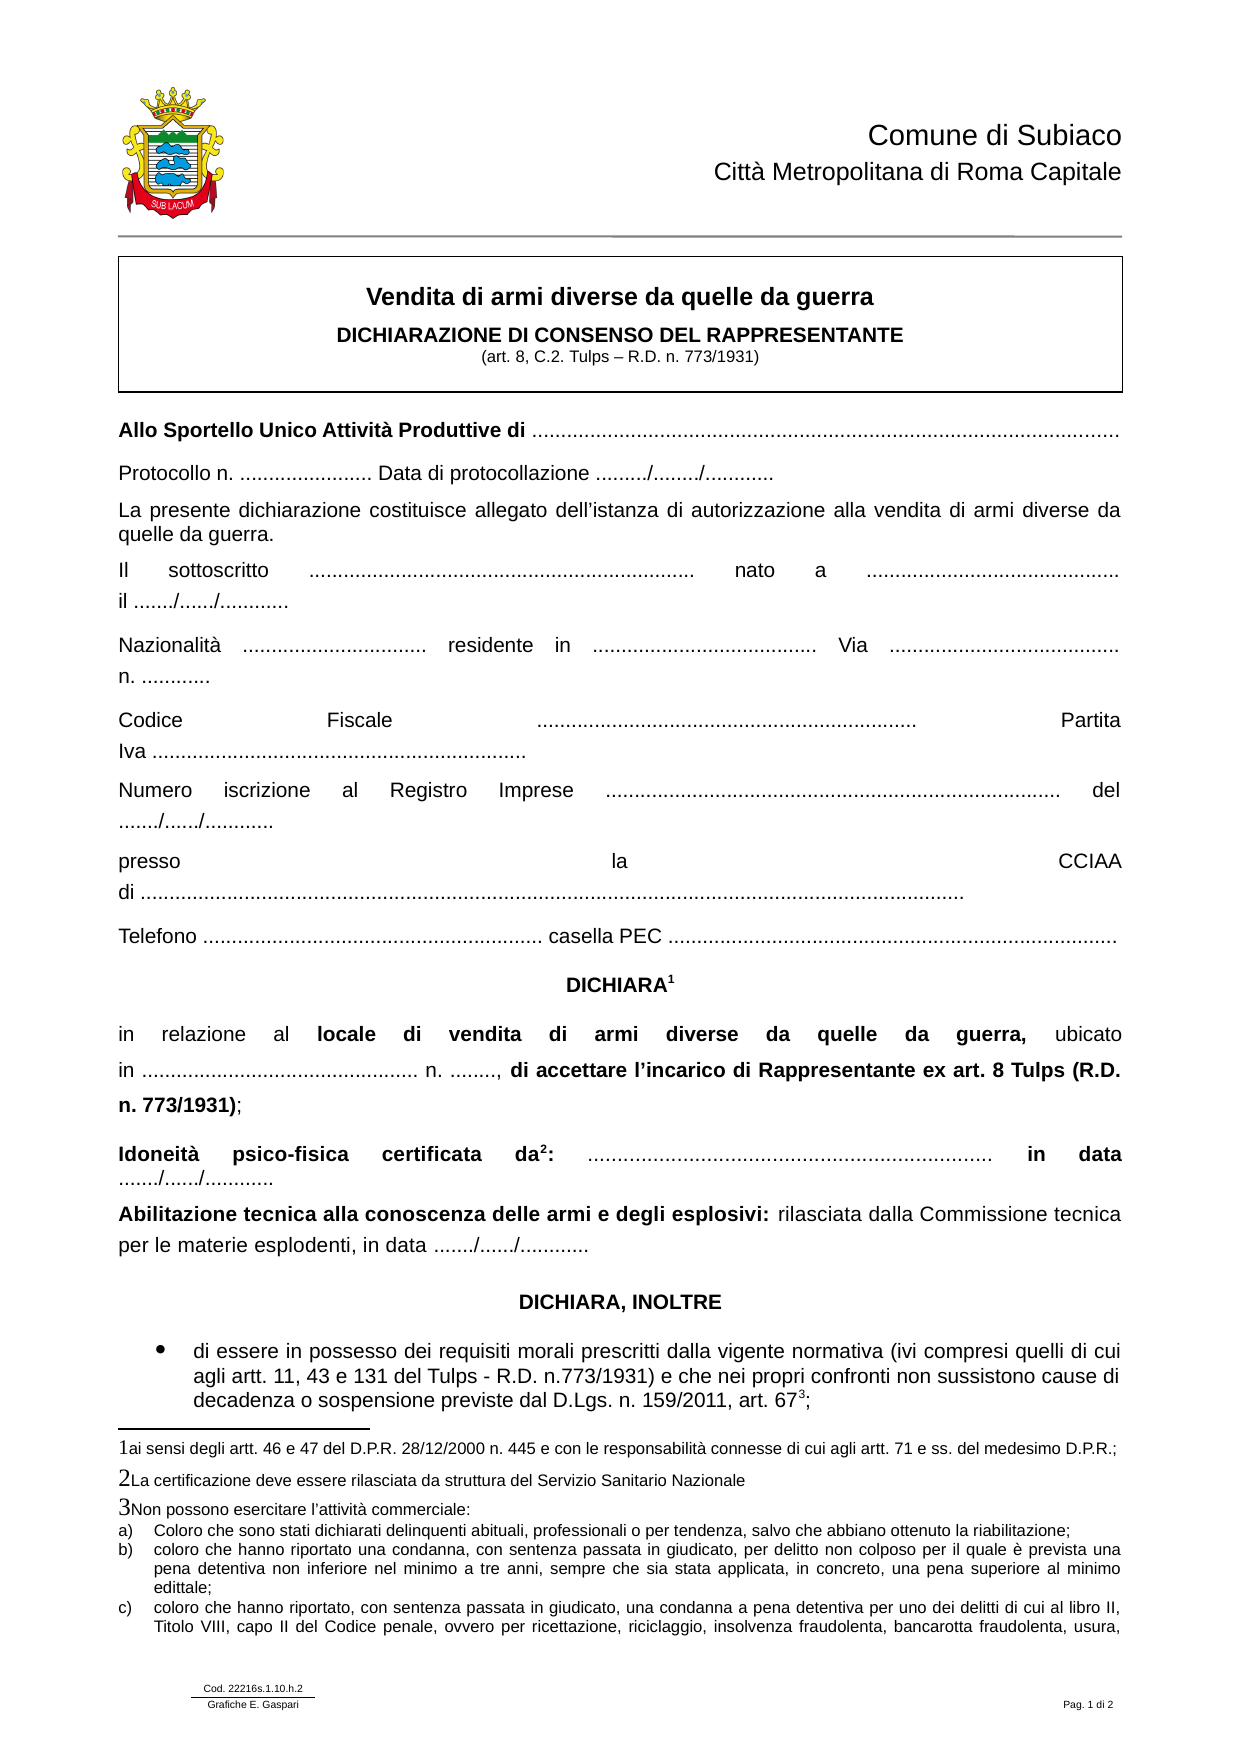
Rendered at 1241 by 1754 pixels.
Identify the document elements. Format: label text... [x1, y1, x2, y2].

text ai sensi degli artt. 46 e 47 del D.P.R. 28/12/2000 n. 445 e con le responsabilità connesse di cui agli artt. 71 e ss. del medesimo D.P.R.; [118, 1435, 1122, 1459]
text DICHIARA [118, 972, 1122, 996]
picture [122, 87, 224, 219]
text presso la CCIAA di ............................................................................................................................................... [118, 849, 1122, 904]
text DICHIARA, INOLTRE [118, 1289, 1122, 1313]
text Città Metropolitana di Roma Capitale [224, 157, 1122, 185]
text Idoneità psico-fisica certificata da: .................................................................... in data ......./....../............ [118, 1142, 1122, 1190]
text Nazionalità ................................ residente in ....................................... Via ........................................ n. ............ [118, 633, 1122, 688]
table_header Vendita di armi diverse da quelle da guerra DICHIARAZIONE DI CONSENSO DEL RAPPRESENTANTE (art. 8, C.2. Tulps – R.D. n. 773/1931) [119, 257, 1122, 391]
text La presente dichiarazione costituisce allegato dell’istanza di autorizzazione alla vendita di armi diverse da quelle da guerra. [118, 497, 1122, 545]
text Protocollo n. ....................... Data di protocollazione ........./......../............ [118, 461, 1122, 485]
text Abilitazione tecnica alla conoscenza delle armi e degli esplosivi: rilasciata dalla Commissione tecnica per le materie esplodenti, in data ......./....../............ [118, 1202, 1122, 1257]
text Allo Sportello Unico Attività Produttive di [118, 417, 1122, 441]
list coloro che hanno riportato, con sentenza passata in giudicato, una condanna a pena detentiva per uno dei delitti di cui al libro II, Titolo VIII, capo II del Codice penale, ovvero per ricettazione, riciclaggio, insolvenza fraudolenta, bancarotta fraudolenta, usura, [118, 1597, 1122, 1636]
list coloro che hanno riportato una condanna, con sentenza passata in giudicato, per delitto non colposo per il quale è prevista una pena detentiva non inferiore nel minimo a tre anni, sempre che sia stata applicata, in concreto, una pena superiore al minimo edittale; [118, 1540, 1122, 1597]
text Codice Fiscale .................................................................. Partita Iva ................................................................. [118, 707, 1122, 763]
text La certificazione deve essere rilasciata da struttura del Servizio Sanitario Nazionale [118, 1463, 1122, 1492]
text Telefono ........................................................... casella PEC .............................................................................. [118, 923, 1122, 947]
text in relazione al locale di vendita di armi diverse da quelle da guerra, ubicato in ................................................ n. ........, di accettare l’incarico di Rappresentante ex art. 8 Tulps (R.D. n. 773/1931); [118, 1021, 1122, 1117]
list Coloro che sono stati dichiarati delinquenti abituali, professionali o per tendenza, salvo che abbiano ottenuto la riabilitazione; [118, 1521, 1122, 1540]
text Comune di Subiaco [224, 118, 1122, 152]
text Il sottoscritto ................................................................... nato a ............................................ il ......./....../............ [118, 558, 1122, 613]
text Numero iscrizione al Registro Imprese ............................................................................... del ......./....../............ [118, 778, 1122, 833]
list Non possono esercitare l’attività commerciale: [118, 1492, 1122, 1521]
list di essere in possesso dei requisiti morali prescritti dalla vigente normativa (ivi compresi quelli di cui agli artt. 11, 43 e 131 del Tulps - R.D. n.773/1931) e che nei propri confronti non sussistono cause di decadenza o sospensione previste dal D.Lgs. n. 159/2011, art. 67; [156, 1338, 1122, 1411]
